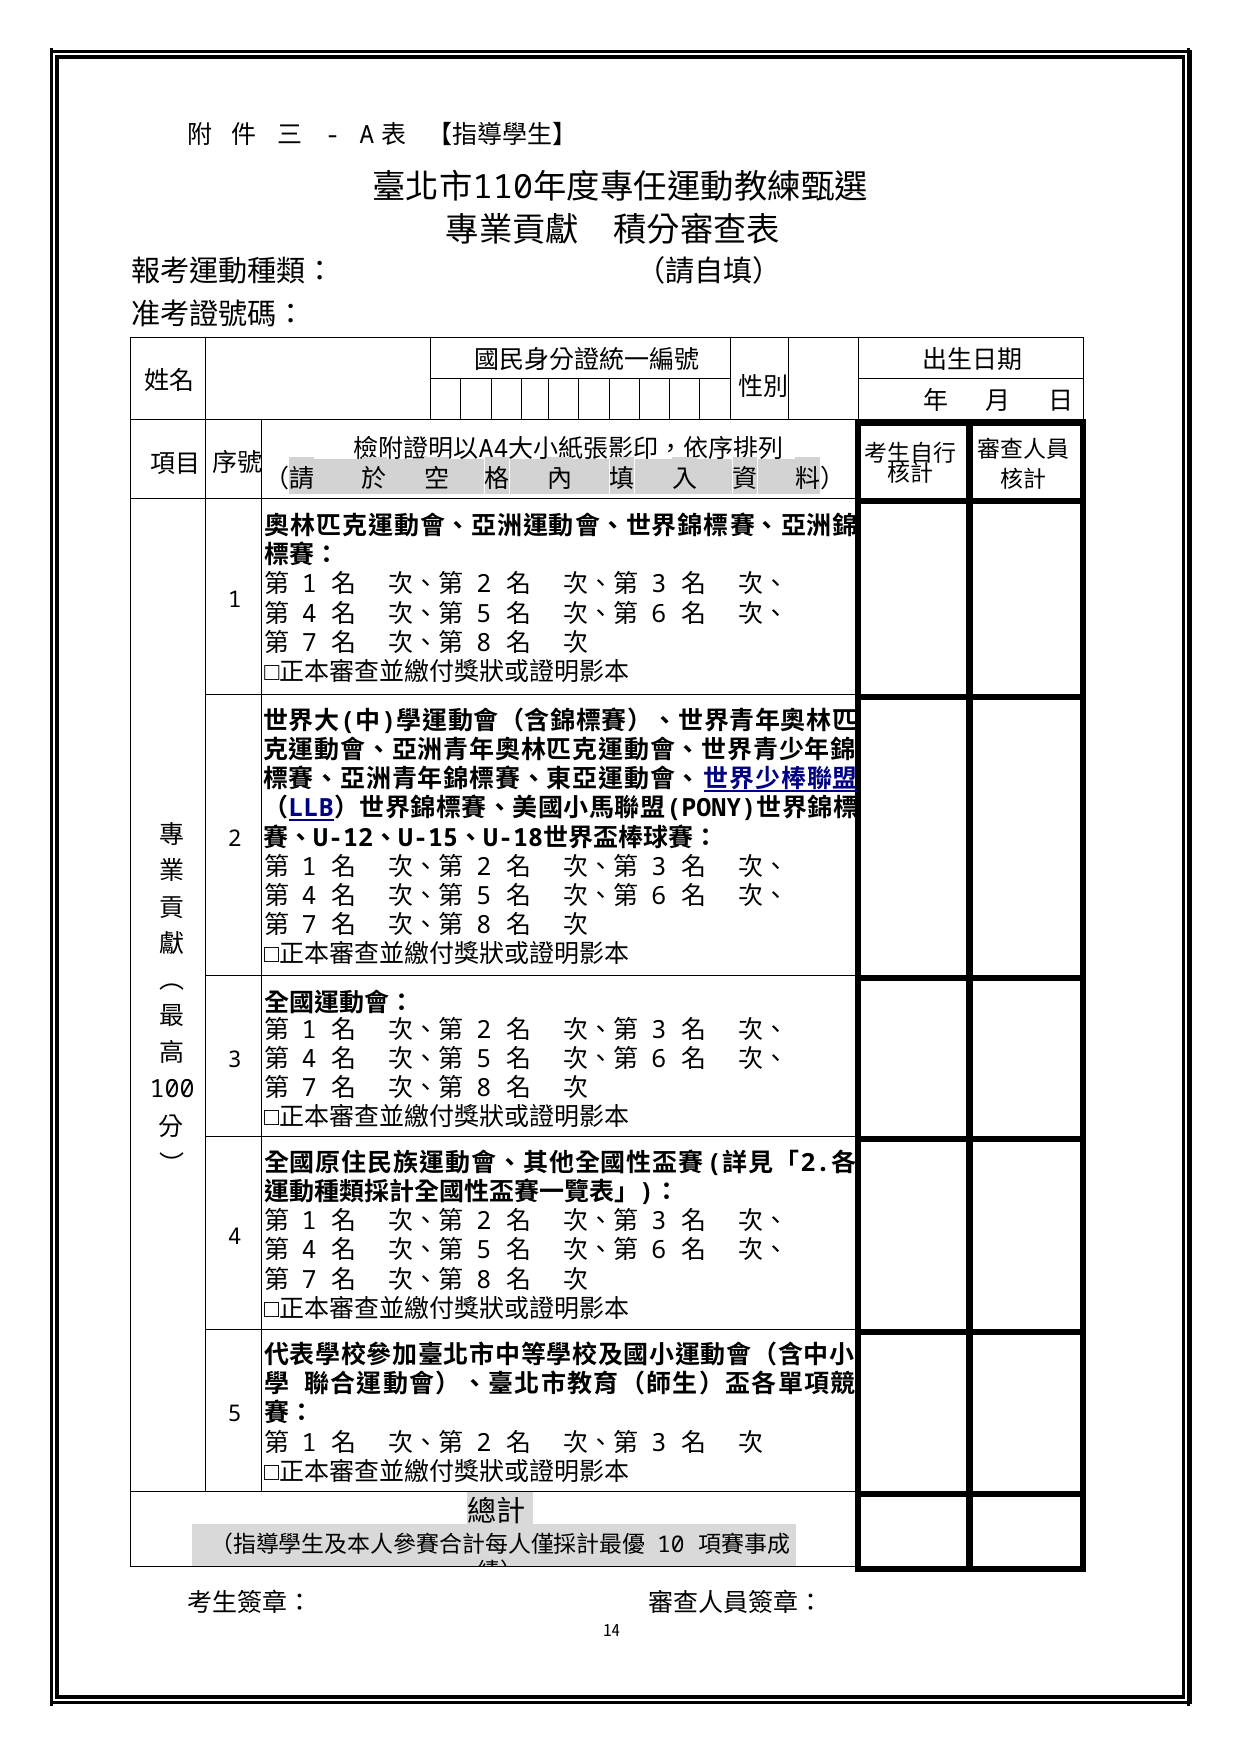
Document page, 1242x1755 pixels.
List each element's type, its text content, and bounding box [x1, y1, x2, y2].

table_cell 代表學校參加臺北市中等學校及國小運動會（含中小學 聯合運動會）、臺北市教育（師生）盃各單項競賽： 第 1 名 次、第 2 名 次、第 3 名 次 □正本審查並繳付獎狀或證明影本 [262, 1330, 855, 1491]
table_cell [861, 504, 966, 693]
table_cell 2 [206, 695, 261, 975]
text 准考證號碼： [131, 290, 1093, 333]
table_cell [861, 981, 966, 1136]
table_cell [533, 1492, 855, 1524]
table_cell 3 [206, 976, 261, 1136]
table_header [789, 338, 858, 419]
table_cell [861, 1335, 966, 1491]
table_cell [579, 379, 609, 419]
text 考生簽章： 審查人員簽章： [187, 1584, 1107, 1616]
table_cell 全國運動會： 第 1 名 次、第 2 名 次、第 3 名 次、 第 4 名 次、第 5 名 次、第 6 名 次、 第 7 名 次、第 8 名 次 □正本審查並繳付獎狀或證明影本 [262, 976, 855, 1136]
table_header [206, 338, 430, 419]
table_cell [973, 1142, 1080, 1329]
table_cell [973, 700, 1080, 975]
text 專業貢獻 積分審查表 [119, 209, 1106, 248]
table_cell 考生自行 核計 [861, 426, 966, 498]
table_cell [861, 1142, 966, 1329]
table_cell [431, 379, 460, 419]
table_header 姓名 [131, 338, 205, 419]
table_header 性別 [731, 338, 788, 419]
table_cell 4 [206, 1137, 261, 1329]
table_cell [549, 379, 578, 419]
table_cell [461, 379, 491, 419]
table_cell [973, 981, 1080, 1136]
table_cell 5 [206, 1330, 261, 1491]
table_cell 總計 [467, 1492, 533, 1524]
table_cell [861, 700, 966, 975]
table_cell [640, 379, 669, 419]
table_cell [522, 379, 548, 419]
text 臺北市110年度專任運動教練甄選 [133, 160, 1107, 209]
table_cell 世界大(中)學運動會（含錦標賽）、世界青年奧林匹克運動會、亞洲青年奧林匹克運動會、世界青少年錦標賽、亞洲青年錦標賽、東亞運動會、世界少棒聯盟（LLB）世界錦標賽、美國小馬聯盟(PONY)世界錦標賽、U-12、U-15、U-18世界盃棒球賽： 第 1 名 次、第 2 名 次、第 3 名 次、 第 4 名 次、第 5 名 次、第 6 名 次、 第 7 名 次、第 8 名 次 □正本審查並繳付獎狀或證明影本 [262, 695, 855, 975]
table_cell [973, 1497, 1080, 1566]
table_cell 專 業 貢 獻︵最高 100 分 ︶ [131, 499, 205, 1491]
table_cell [700, 379, 730, 419]
table_cell [131, 1492, 467, 1524]
table_cell （指導學生及本人參賽合計每人僅採計最優 10 項賽事成績） [192, 1524, 796, 1566]
table_cell [610, 379, 639, 419]
table_header 出生日期 [859, 338, 1083, 378]
table_cell 檢附證明以A4大小紙張影印，依序排列 （請 於 空 格 內 填 入 資 料） [262, 420, 855, 498]
table_cell [131, 1524, 192, 1566]
table_cell 奧林匹克運動會、亞洲運動會、世界錦標賽、亞洲錦標賽： 第 1 名 次、第 2 名 次、第 3 名 次、 第 4 名 次、第 5 名 次、第 6 名 次、 第 7 名 次、第 8 名 次 □正本審查並繳付獎狀或證明影本 [262, 499, 855, 693]
table_cell [492, 379, 521, 419]
table_cell 序號 [206, 420, 261, 498]
table_cell 項目 [131, 420, 205, 498]
table_cell 1 [206, 499, 261, 693]
table_cell [670, 379, 699, 419]
table_cell [861, 1497, 966, 1566]
table_cell 全國原住民族運動會、其他全國性盃賽(詳見「2.各運動種類採計全國性盃賽一覽表」)： 第 1 名 次、第 2 名 次、第 3 名 次、 第 4 名 次、第 5 名 次、第 6 名 次、 第 7 名 次、第 8 名 次 □正本審查並繳付獎狀或證明影本 [262, 1137, 855, 1329]
table_cell [796, 1524, 855, 1566]
table_header 國民身分證統一編號 [431, 338, 730, 378]
table_cell [973, 1335, 1080, 1491]
table_cell [973, 504, 1080, 693]
text 附 件 三 - A 表 【指導學生】 [187, 112, 1106, 148]
table_cell 年 月 日 [859, 379, 1083, 419]
text 報考運動種類： （請自填） [131, 248, 1093, 290]
table_cell 審查人員 核計 [973, 426, 1080, 498]
